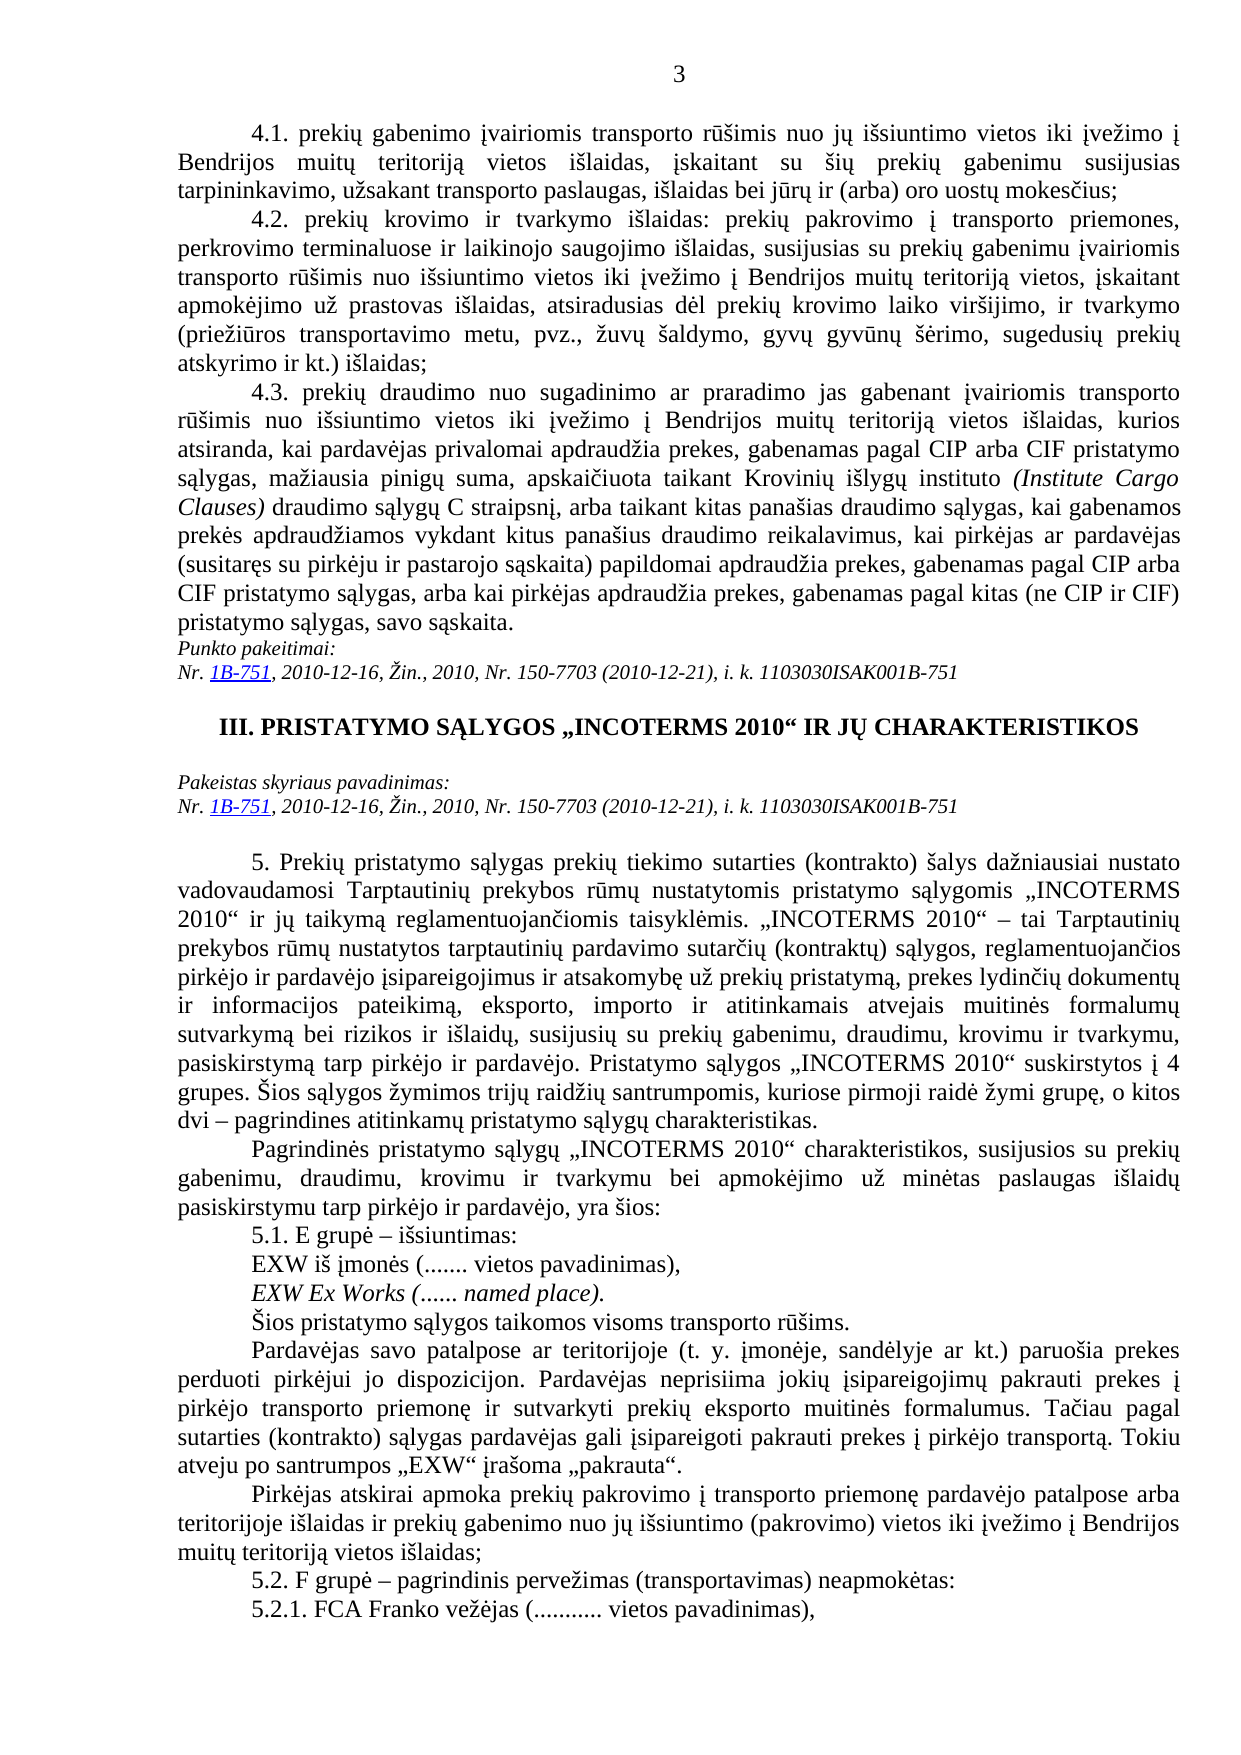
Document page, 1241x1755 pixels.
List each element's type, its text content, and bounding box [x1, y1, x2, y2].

text 5.2.1. FCA Franko vežėjas (........... vietos pavadinimas), [177, 1594, 1181, 1623]
text Nr. 1B-751, 2010-12-16, Žin., 2010, Nr. 150-7703 (2010-12-21), i. k. 1103030ISAK001B-751 [177, 794, 1181, 818]
text Punkto pakeitimai: [177, 636, 1181, 660]
text Pardavėjas savo patalpose ar teritorijoje (t. y. įmonėje, sandėlyje ar kt.) paruošia prekes perduoti pirkėjui jo dispozicijon. Pardavėjas neprisiima jokių įsipareigojimų pakrauti prekes į pirkėjo transporto priemonę ir sutvarkyti prekių eksporto muitinės formalumus. Tačiau pagal sutarties (kontrakto) sąlygas pardavėjas gali įsipareigoti pakrauti prekes į pirkėjo transportą. Tokiu atveju po santrumpos „EXW“ įrašoma „pakrauta“. [177, 1336, 1181, 1479]
text EXW iš įmonės (....... vietos pavadinimas), [177, 1249, 1181, 1278]
text 4.2. prekių krovimo ir tvarkymo išlaidas: prekių pakrovimo į transporto priemones, perkrovimo terminaluose ir laikinojo saugojimo išlaidas, susijusias su prekių gabenimu įvairiomis transporto rūšimis nuo išsiuntimo vietos iki įvežimo į Bendrijos muitų teritoriją vietos, įskaitant apmokėjimo už prastovas išlaidas, atsiradusias dėl prekių krovimo laiko viršijimo, ir tvarkymo (priežiūros transportavimo metu, pvz., žuvų šaldymo, gyvų gyvūnų šėrimo, sugedusių prekių atskyrimo ir kt.) išlaidas; [177, 204, 1181, 377]
text Pagrindinės pristatymo sąlygų „INCOTERMS 2010“ charakteristikos, susijusios su prekių gabenimu, draudimu, krovimu ir tvarkymu bei apmokėjimo už minėtas paslaugas išlaidų pasiskirstymu tarp pirkėjo ir pardavėjo, yra šios: [177, 1134, 1181, 1221]
text Pirkėjas atskirai apmoka prekių pakrovimo į transporto priemonę pardavėjo patalpose arba teritorijoje išlaidas ir prekių gabenimo nuo jų išsiuntimo (pakrovimo) vietos iki įvežimo į Bendrijos muitų teritoriją vietos išlaidas; [177, 1479, 1181, 1566]
text 5. Prekių pristatymo sąlygas prekių tiekimo sutarties (kontrakto) šalys dažniausiai nustato vadovaudamosi Tarptautinių prekybos rūmų nustatytomis pristatymo sąlygomis „INCOTERMS 2010“ ir jų taikymą reglamentuojančiomis taisyklėmis. „INCOTERMS 2010“ – tai Tarptautinių prekybos rūmų nustatytos tarptautinių pardavimo sutarčių (kontraktų) sąlygos, reglamentuojančios pirkėjo ir pardavėjo įsipareigojimus ir atsakomybę už prekių pristatymą, prekes lydinčių dokumentų ir informacijos pateikimą, eksporto, importo ir atitinkamais atvejais muitinės formalumų sutvarkymą bei rizikos ir išlaidų, susijusių su prekių gabenimu, draudimu, krovimu ir tvarkymu, pasiskirstymą tarp pirkėjo ir pardavėjo. Pristatymo sąlygos „INCOTERMS 2010“ suskirstytos į 4 grupes. Šios sąlygos žymimos trijų raidžių santrumpomis, kuriose pirmoji raidė žymi grupę, o kitos dvi – pagrindines atitinkamų pristatymo sąlygų charakteristikas. [177, 847, 1181, 1134]
text EXW Ex Works (...... named place). [177, 1278, 1181, 1307]
text III. PRISTATYMO SĄLYGOS „INCOTERMS 2010“ IR JŲ CHARAKTERISTIKOS [177, 712, 1181, 741]
text 4.1. prekių gabenimo įvairiomis transporto rūšimis nuo jų išsiuntimo vietos iki įvežimo į Bendrijos muitų teritoriją vietos išlaidas, įskaitant su šių prekių gabenimu susijusias tarpininkavimo, užsakant transporto paslaugas, išlaidas bei jūrų ir (arba) oro uostų mokesčius; [177, 118, 1181, 204]
text Nr. 1B-751, 2010-12-16, Žin., 2010, Nr. 150-7703 (2010-12-21), i. k. 1103030ISAK001B-751 [177, 660, 1181, 684]
text 5.2. F grupė – pagrindinis pervežimas (transportavimas) neapmokėtas: [177, 1566, 1181, 1594]
text 4.3. prekių draudimo nuo sugadinimo ar praradimo jas gabenant įvairiomis transporto rūšimis nuo išsiuntimo vietos iki įvežimo į Bendrijos muitų teritoriją vietos išlaidas, kurios atsiranda, kai pardavėjas privalomai apdraudžia prekes, gabenamas pagal CIP arba CIF pristatymo sąlygas, mažiausia pinigų suma, apskaičiuota taikant Krovinių išlygų instituto (Institute Cargo Clauses) draudimo sąlygų C straipsnį, arba taikant kitas panašias draudimo sąlygas, kai gabenamos prekės apdraudžiamos vykdant kitus panašius draudimo reikalavimus, kai pirkėjas ar pardavėjas (susitaręs su pirkėju ir pastarojo sąskaita) papildomai apdraudžia prekes, gabenamas pagal CIP arba CIF pristatymo sąlygas, arba kai pirkėjas apdraudžia prekes, gabenamas pagal kitas (ne CIP ir CIF) pristatymo sąlygas, savo sąskaita. [177, 377, 1181, 636]
text Pakeistas skyriaus pavadinimas: [177, 770, 1181, 794]
text 5.1. E grupė – išsiuntimas: [177, 1221, 1181, 1249]
text Šios pristatymo sąlygos taikomos visoms transporto rūšims. [177, 1307, 1181, 1336]
